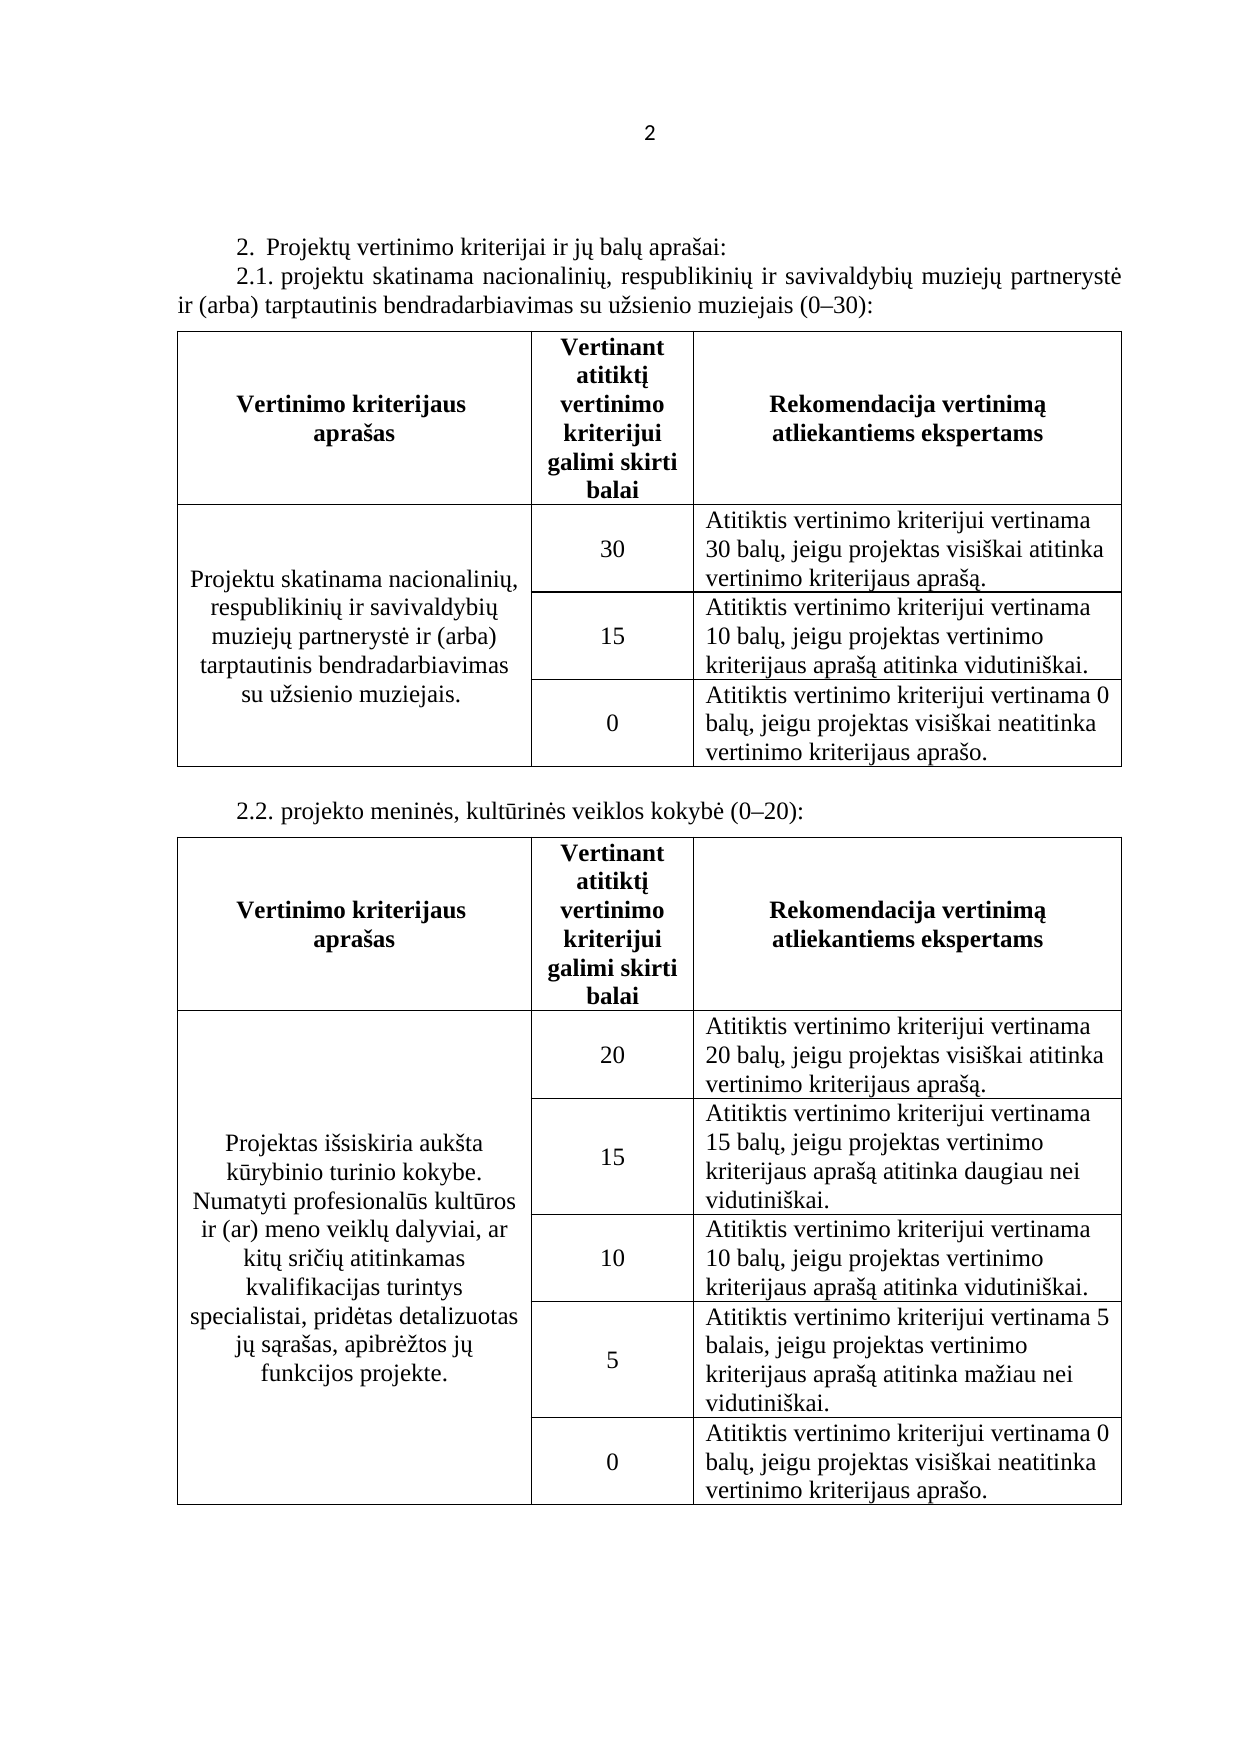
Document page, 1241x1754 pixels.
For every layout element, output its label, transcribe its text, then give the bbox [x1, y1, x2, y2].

table_cell Projektu skatinama nacionalinių, respublikinių ir savivaldybių muziejų partnerystė ir (arba) tarptautinis bendradarbiavimas su užsienio muziejais. [178, 505, 531, 766]
text 2. Projektų vertinimo kriterijai ir jų balų aprašai: [177, 232, 1122, 261]
table_cell Atitiktis vertinimo kriterijui vertinama 30 balų, jeigu projektas visiškai atitinka vertinimo kriterijaus aprašą. [694, 505, 1121, 591]
table_header Vertinant atitiktį vertinimo kriterijui galimi skirti balai [532, 838, 693, 1010]
table_header Vertinimo kriterijaus aprašas [178, 838, 531, 1010]
table_cell 5 [532, 1302, 693, 1417]
table_cell 20 [532, 1011, 693, 1097]
table_cell Atitiktis vertinimo kriterijui vertinama 10 balų, jeigu projektas vertinimo kriterijaus aprašą atitinka vidutiniškai. [694, 1215, 1121, 1301]
table_header Vertinimo kriterijaus aprašas [178, 332, 531, 504]
table_cell Atitiktis vertinimo kriterijui vertinama 0 balų, jeigu projektas visiškai neatitinka vertinimo kriterijaus aprašo. [694, 680, 1121, 766]
table_cell Atitiktis vertinimo kriterijui vertinama 15 balų, jeigu projektas vertinimo kriterijaus aprašą atitinka daugiau nei vidutiniškai. [694, 1099, 1121, 1213]
table_header Rekomendacija vertinimą atliekantiems ekspertams [694, 332, 1121, 504]
table_cell 15 [532, 1099, 693, 1213]
table_cell Atitiktis vertinimo kriterijui vertinama 10 balų, jeigu projektas vertinimo kriterijaus aprašą atitinka vidutiniškai. [694, 593, 1121, 679]
table_cell 15 [532, 593, 693, 679]
table_cell 30 [532, 505, 693, 591]
table_cell 0 [532, 680, 693, 766]
table_cell 10 [532, 1215, 693, 1301]
table_cell Projektas išsiskiria aukšta kūrybinio turinio kokybe. Numatyti profesionalūs kultūros ir (ar) meno veiklų dalyviai, ar kitų sričių atitinkamas kvalifikacijas turintys specialistai, pridėtas detalizuotas jų sąrašas, apibrėžtos jų funkcijos projekte. [178, 1011, 531, 1504]
table_cell Atitiktis vertinimo kriterijui vertinama 5 balais, jeigu projektas vertinimo kriterijaus aprašą atitinka mažiau nei vidutiniškai. [694, 1302, 1121, 1417]
table_header Rekomendacija vertinimą atliekantiems ekspertams [694, 838, 1121, 1010]
text 2.2. projekto meninės, kultūrinės veiklos kokybė (0–20): [177, 796, 1122, 824]
table_cell 0 [532, 1418, 693, 1504]
table_header Vertinant atitiktį vertinimo kriterijui galimi skirti balai [532, 332, 693, 504]
table_cell Atitiktis vertinimo kriterijui vertinama 0 balų, jeigu projektas visiškai neatitinka vertinimo kriterijaus aprašo. [694, 1418, 1121, 1504]
table_cell Atitiktis vertinimo kriterijui vertinama 20 balų, jeigu projektas visiškai atitinka vertinimo kriterijaus aprašą. [694, 1011, 1121, 1097]
text 2.1. projektu skatinama nacionalinių, respublikinių ir savivaldybių muziejų partnerystė ir (arba) tarptautinis bendradarbiavimas su užsienio muziejais (0–30): [177, 261, 1122, 319]
